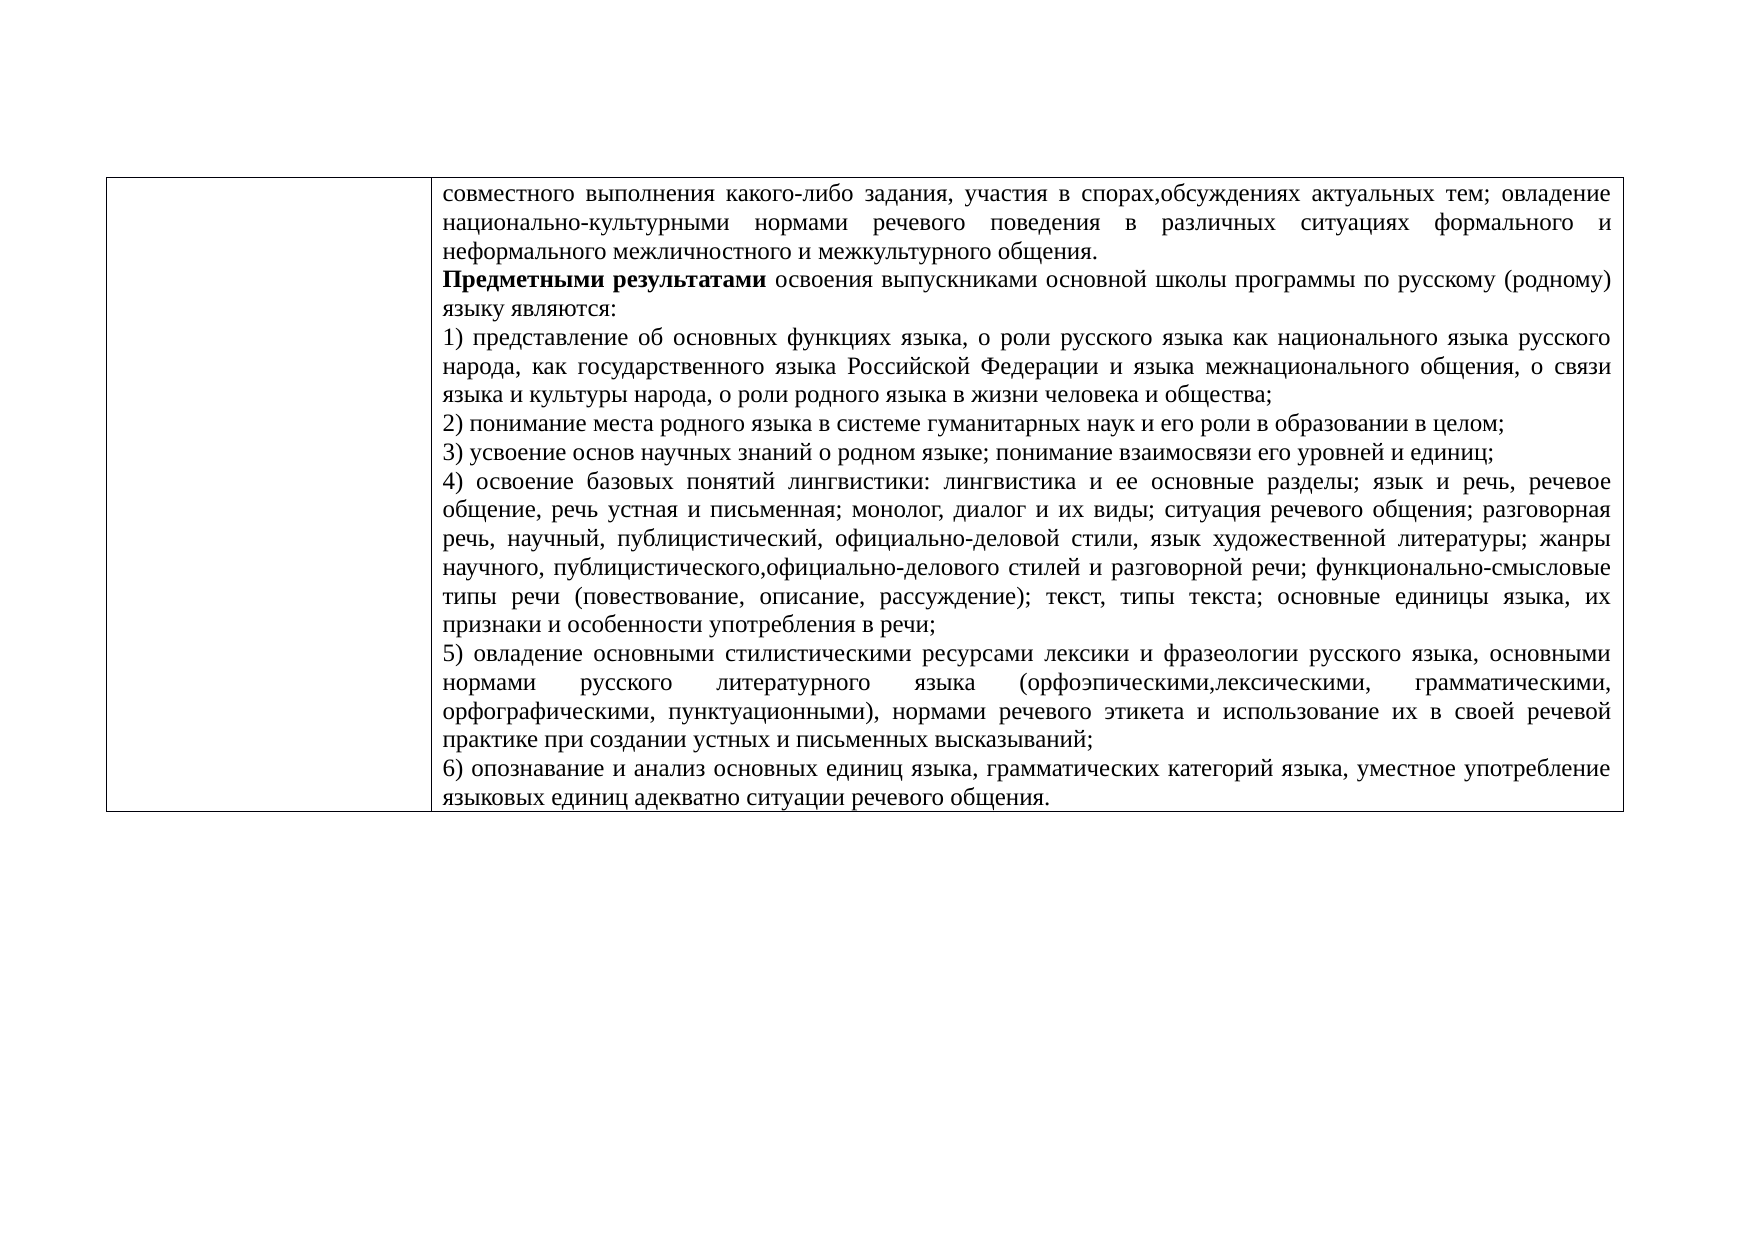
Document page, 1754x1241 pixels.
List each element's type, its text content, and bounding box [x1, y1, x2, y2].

table_cell совместного выполнения какого-либо задания, участия в спорах,обсуждениях актуальных тем; овладение национально-культурными нормами речевого поведения в различных ситуациях формального и неформального межличностного и межкультурного общения. Предметными результатами освоения выпускниками основной школы программы по русскому (родному) языку являются: 1) представление об основных функциях языка, о роли русского языка как национального языка русского народа, как государственного языка Российской Федерации и языка межнационального общения, о связи языка и культуры народа, о роли родного языка в жизни человека и общества; 2) понимание места родного языка в системе гуманитарных наук и его роли в образовании в целом; 3) усвоение основ научных знаний о родном языке; понимание взаимосвязи его уровней и единиц; 4) освоение базовых понятий лингвистики: лингвистика и ее основные разделы; язык и речь, речевое общение, речь устная и письменная; монолог, диалог и их виды; ситуация речевого общения; разговорная речь, научный, публицистический, официально-деловой стили, язык художественной литературы; жанры научного, публицистического,официально-делового стилей и разговорной речи; функционально-смысловые типы речи (повествование, описание, рассуждение); текст, типы текста; основные единицы языка, их признаки и особенности употребления в речи; 5) овладение основными стилистическими ресурсами лексики и фразеологии русского языка, основными нормами русского литературного языка (орфоэпическими,лексическими, грамматическими, орфографическими, пунктуационными), нормами речевого этикета и использование их в своей речевой практике при создании устных и письменных высказываний; 6) опознавание и анализ основных единиц языка, грамматических категорий языка, уместное употребление языковых единиц адекватно ситуации речевого общения. [432, 178, 1623, 811]
table_cell [107, 178, 431, 811]
